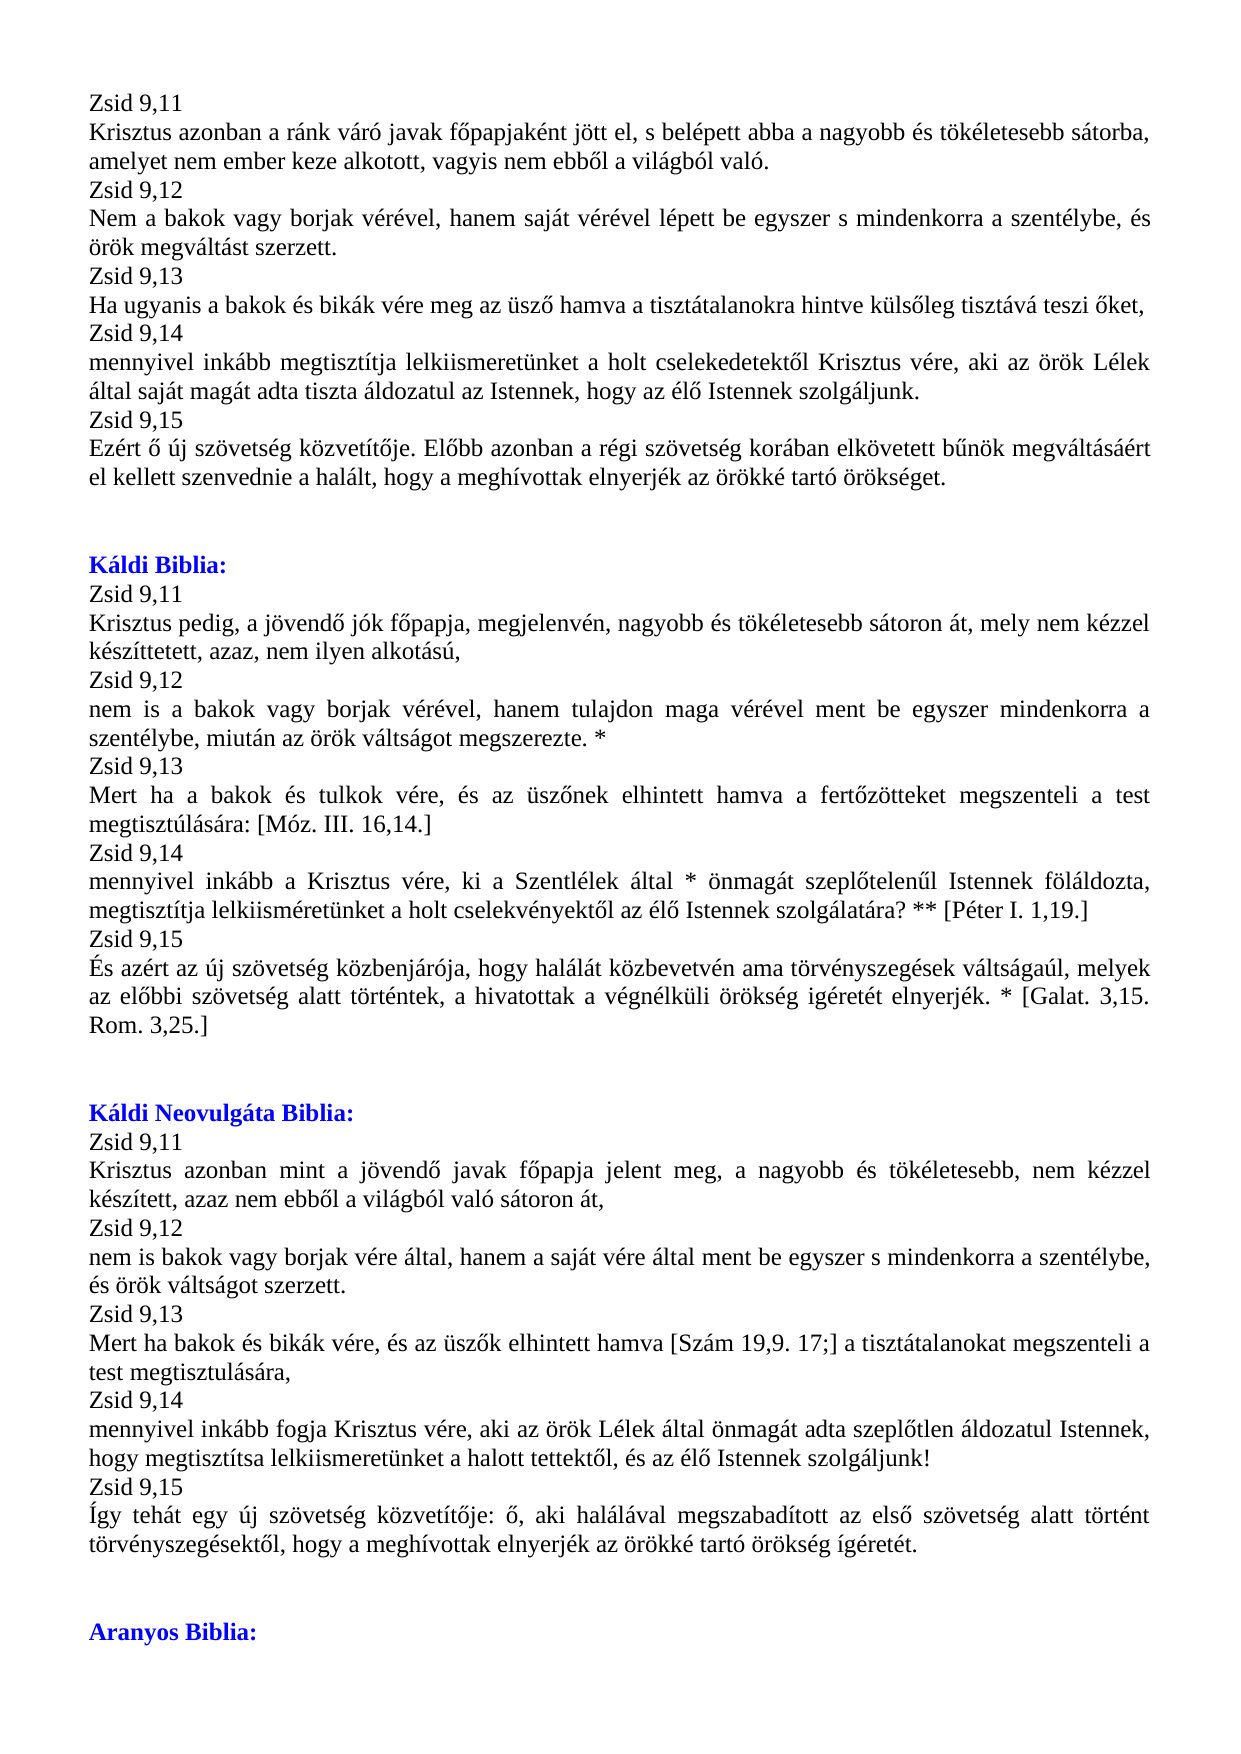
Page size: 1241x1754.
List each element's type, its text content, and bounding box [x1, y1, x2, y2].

text Zsid 9,15 [88, 924, 1152, 953]
text Zsid 9,15 [88, 405, 1152, 433]
text nem is a bakok vagy borjak vérével, hanem tulajdon maga vérével ment be egyszer mindenkorra a szentélybe, miután az örök váltságot megszerezte. * [88, 694, 1152, 751]
text És azért az új szövetség közbenjárója, hogy halálát közbevetvén ama törvényszegések váltságaúl, melyek az előbbi szövetség alatt történtek, a hivatottak a végnélküli örökség igéretét elnyerjék. * [Galat. 3,15. Rom. 3,25.] [88, 953, 1152, 1039]
text nem is bakok vagy borjak vére által, hanem a saját vére által ment be egyszer s mindenkorra a szentélybe, és örök váltságot szerzett. [88, 1242, 1152, 1299]
text mennyivel inkább a Krisztus vére, ki a Szentlélek által * önmagát szeplőtelenűl Istennek föláldozta, megtisztítja lelkiisméretünket a holt cselekvényektől az élő Istennek szolgálatára? ** [Péter I. 1,19.] [88, 866, 1152, 924]
text Zsid 9,13 [88, 1299, 1152, 1328]
text Zsid 9,14 [88, 838, 1152, 866]
text Zsid 9,14 [88, 318, 1152, 347]
text mennyivel inkább fogja Krisztus vére, aki az örök Lélek által önmagát adta szeplőtlen áldozatul Istennek, hogy megtisztítsa lelkiismeretünket a halott tettektől, és az élő Istennek szolgáljunk! [88, 1414, 1152, 1472]
text Zsid 9,11 [88, 1127, 1152, 1155]
text Nem a bakok vagy borjak vérével, hanem saját vérével lépett be egyszer s mindenkorra a szentélybe, és örök megváltást szerzett. [88, 203, 1152, 261]
text Krisztus pedig, a jövendő jók főpapja, megjelenvén, nagyobb és tökéletesebb sátoron át, mely nem kézzel készíttetett, azaz, nem ilyen alkotású, [88, 608, 1152, 665]
text Zsid 9,11 [88, 579, 1152, 608]
text Zsid 9,13 [88, 261, 1152, 290]
text Zsid 9,12 [88, 1213, 1152, 1242]
text Mert ha bakok és bikák vére, és az üszők elhintett hamva [Szám 19,9. 17;] a tisztátalanokat megszenteli a test megtisztulására, [88, 1328, 1152, 1385]
text Aranyos Biblia: [88, 1617, 1152, 1646]
text Így tehát egy új szövetség közvetítője: ő, aki halálával megszabadított az első szövetség alatt történt törvényszegésektől, hogy a meghívottak elnyerjék az örökké tartó örökség ígéretét. [88, 1500, 1152, 1558]
text Ha ugyanis a bakok és bikák vére meg az üsző hamva a tisztátalanokra hintve külsőleg tisztává teszi őket, [88, 290, 1152, 318]
text Zsid 9,14 [88, 1385, 1152, 1414]
text Ezért ő új szövetség közvetítője. Előbb azonban a régi szövetség korában elkövetett bűnök megváltásáért el kellett szenvednie a halált, hogy a meghívottak elnyerjék az örökké tartó örökséget. [88, 433, 1152, 491]
text Zsid 9,13 [88, 751, 1152, 780]
text mennyivel inkább megtisztítja lelkiismeretünket a holt cselekedetektől Krisztus vére, aki az örök Lélek által saját magát adta tiszta áldozatul az Istennek, hogy az élő Istennek szolgáljunk. [88, 347, 1152, 405]
text Zsid 9,12 [88, 665, 1152, 694]
text Zsid 9,15 [88, 1472, 1152, 1500]
text Krisztus azonban mint a jövendő javak főpapja jelent meg, a nagyobb és tökéletesebb, nem kézzel készített, azaz nem ebből a világból való sátoron át, [88, 1155, 1152, 1213]
text Mert ha a bakok és tulkok vére, és az üszőnek elhintett hamva a fertőzötteket megszenteli a test megtisztúlására: [Móz. III. 16,14.] [88, 780, 1152, 838]
text Krisztus azonban a ránk váró javak főpapjaként jött el, s belépett abba a nagyobb és tökéletesebb sátorba, amelyet nem ember keze alkotott, vagyis nem ebből a világból való. [88, 117, 1152, 175]
text Káldi Biblia: [88, 550, 1152, 579]
text Zsid 9,12 [88, 175, 1152, 203]
text Káldi Neovulgáta Biblia: [88, 1098, 1152, 1127]
text Zsid 9,11 [88, 88, 1152, 117]
